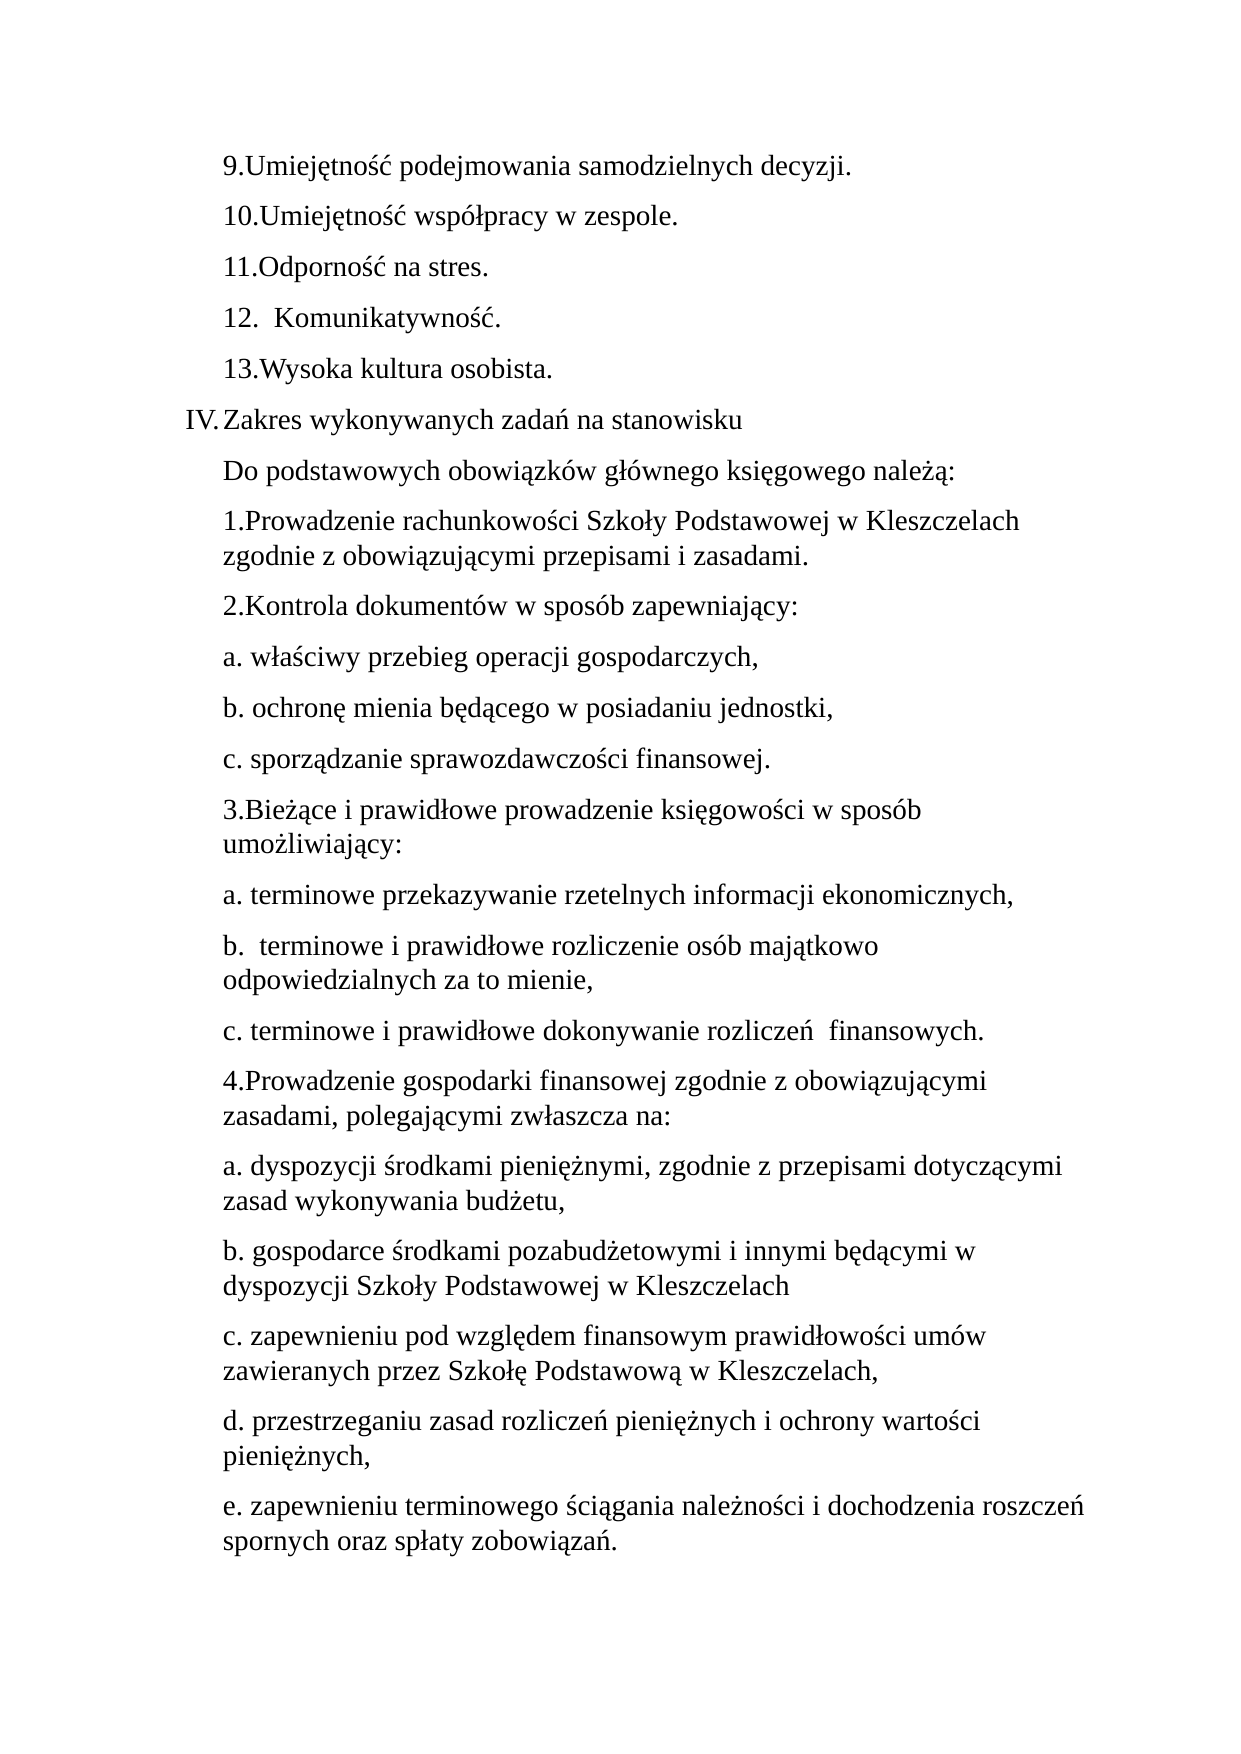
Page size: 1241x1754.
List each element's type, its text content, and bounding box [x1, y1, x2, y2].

list c. zapewnieniu pod względem finansowym prawidłowości umów zawieranych przez Szkołę Podstawową w Kleszczelach, [223, 1318, 1093, 1386]
list 13.Wysoka kultura osobista. [223, 351, 1093, 384]
list a. terminowe przekazywanie rzetelnych informacji ekonomicznych, [223, 877, 1093, 910]
list 12. Komunikatywność. [223, 300, 1093, 334]
list e. zapewnieniu terminowego ściągania należności i dochodzenia roszczeń spornych oraz spłaty zobowiązań. [223, 1488, 1093, 1556]
list c. terminowe i prawidłowe dokonywanie rozliczeń finansowych. [223, 1013, 1093, 1046]
list Zakres wykonywanych zadań na stanowisku [185, 402, 1093, 435]
list b. gospodarce środkami pozabudżetowymi i innymi będącymi w dyspozycji Szkoły Podstawowej w Kleszczelach [223, 1233, 1093, 1301]
list 9.Umiejętność podejmowania samodzielnych decyzji. [223, 148, 1093, 181]
list b. terminowe i prawidłowe rozliczenie osób majątkowo odpowiedzialnych za to mienie, [223, 928, 1093, 995]
list d. przestrzeganiu zasad rozliczeń pieniężnych i ochrony wartości pieniężnych, [223, 1403, 1093, 1471]
list 11.Odporność na stres. [223, 249, 1093, 283]
list b. ochronę mienia będącego w posiadaniu jednostki, [223, 690, 1093, 724]
list Do podstawowych obowiązków głównego księgowego należą: [223, 453, 1093, 486]
list c. sporządzanie sprawozdawczości finansowej. [223, 741, 1093, 774]
list a. dyspozycji środkami pieniężnymi, zgodnie z przepisami dotyczącymi zasad wykonywania budżetu, [223, 1148, 1093, 1216]
list 3.Bieżące i prawidłowe prowadzenie księgowości w sposób umożliwiający: [223, 792, 1093, 859]
list 2.Kontrola dokumentów w sposób zapewniający: [223, 588, 1093, 622]
list 1.Prowadzenie rachunkowości Szkoły Podstawowej w Kleszczelach zgodnie z obowiązującymi przepisami i zasadami. [223, 503, 1093, 571]
list 4.Prowadzenie gospodarki finansowej zgodnie z obowiązującymi zasadami, polegającymi zwłaszcza na: [223, 1063, 1093, 1131]
list a. właściwy przebieg operacji gospodarczych, [223, 639, 1093, 673]
list 10.Umiejętność współpracy w zespole. [223, 198, 1093, 232]
